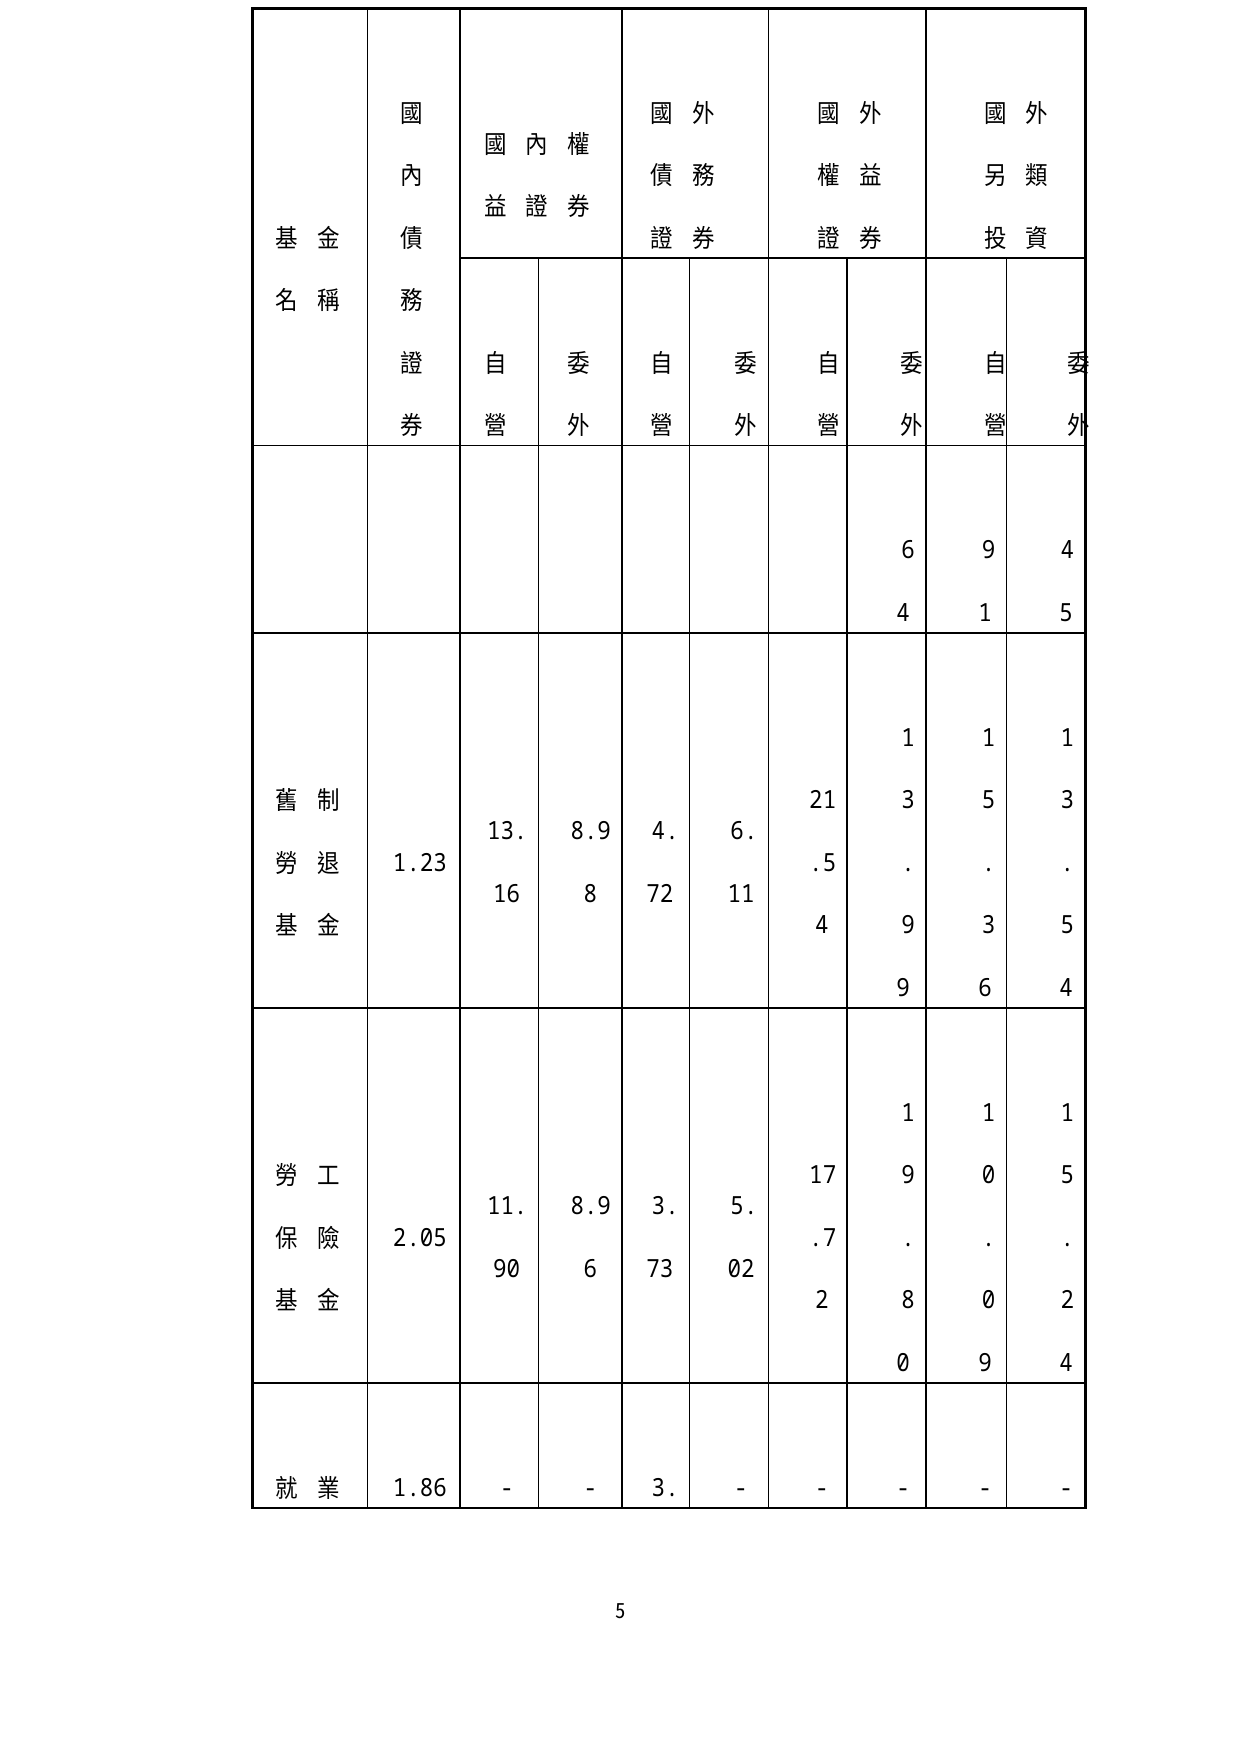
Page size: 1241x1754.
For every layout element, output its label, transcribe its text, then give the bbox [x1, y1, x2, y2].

table_cell 3. [623, 1384, 689, 1507]
table_cell [461, 446, 538, 632]
table_cell 委外 [690, 259, 768, 444]
table_cell [254, 446, 367, 632]
table_cell - [461, 1384, 538, 1507]
table_cell - [927, 1384, 1006, 1507]
table_cell [623, 446, 689, 632]
table_cell 8.98 [539, 634, 621, 1007]
table_cell 自營 [769, 259, 846, 444]
table_cell - [539, 1384, 621, 1507]
table_cell [539, 446, 621, 632]
table_cell 19.80 [848, 1009, 925, 1382]
table_cell 5.02 [690, 1009, 768, 1382]
table_header 國內債務證券 [368, 10, 459, 444]
table_header 國外另類投資 [927, 10, 1084, 257]
table_cell [690, 446, 768, 632]
table_cell 15.24 [1007, 1009, 1084, 1382]
table_header 國外權益證券 [769, 10, 925, 257]
table_cell 就業 [254, 1384, 367, 1507]
table_cell 勞工保險基金 [254, 1009, 367, 1382]
table_cell 91 [927, 446, 1006, 632]
table_cell 13.16 [461, 634, 538, 1007]
table_cell [769, 446, 846, 632]
table_cell 自營 [461, 259, 538, 444]
table_cell 11.90 [461, 1009, 538, 1382]
table_cell 委外 [539, 259, 621, 444]
table_cell 自營 [623, 259, 689, 444]
table_cell 2.05 [368, 1009, 459, 1382]
table_cell - [1007, 1384, 1084, 1507]
table_cell 委外 [1007, 259, 1084, 444]
table_header 基金名稱 [254, 10, 367, 444]
table_cell 自營 [927, 259, 1006, 444]
table_cell 1.23 [368, 634, 459, 1007]
table_cell 45 [1007, 446, 1084, 632]
table_cell 10.09 [927, 1009, 1006, 1382]
table_cell 8.96 [539, 1009, 621, 1382]
table_cell 13.99 [848, 634, 925, 1007]
table_cell 21.54 [769, 634, 846, 1007]
table_header 國內權益證券 [461, 10, 621, 257]
table_cell - [848, 1384, 925, 1507]
table_cell - [690, 1384, 768, 1507]
table_cell 17.72 [769, 1009, 846, 1382]
table_header 國外債務證券 [623, 10, 768, 257]
table_cell 15.36 [927, 634, 1006, 1007]
table_cell 3.73 [623, 1009, 689, 1382]
table_cell 13.54 [1007, 634, 1084, 1007]
table_cell 4.72 [623, 634, 689, 1007]
table_cell 64 [848, 446, 925, 632]
table_cell - [769, 1384, 846, 1507]
table_cell 委外 [848, 259, 925, 444]
table_cell 1.86 [368, 1384, 459, 1507]
table_cell 舊制勞退基金 [254, 634, 367, 1007]
table_cell [368, 446, 459, 632]
table_cell 6.11 [690, 634, 768, 1007]
